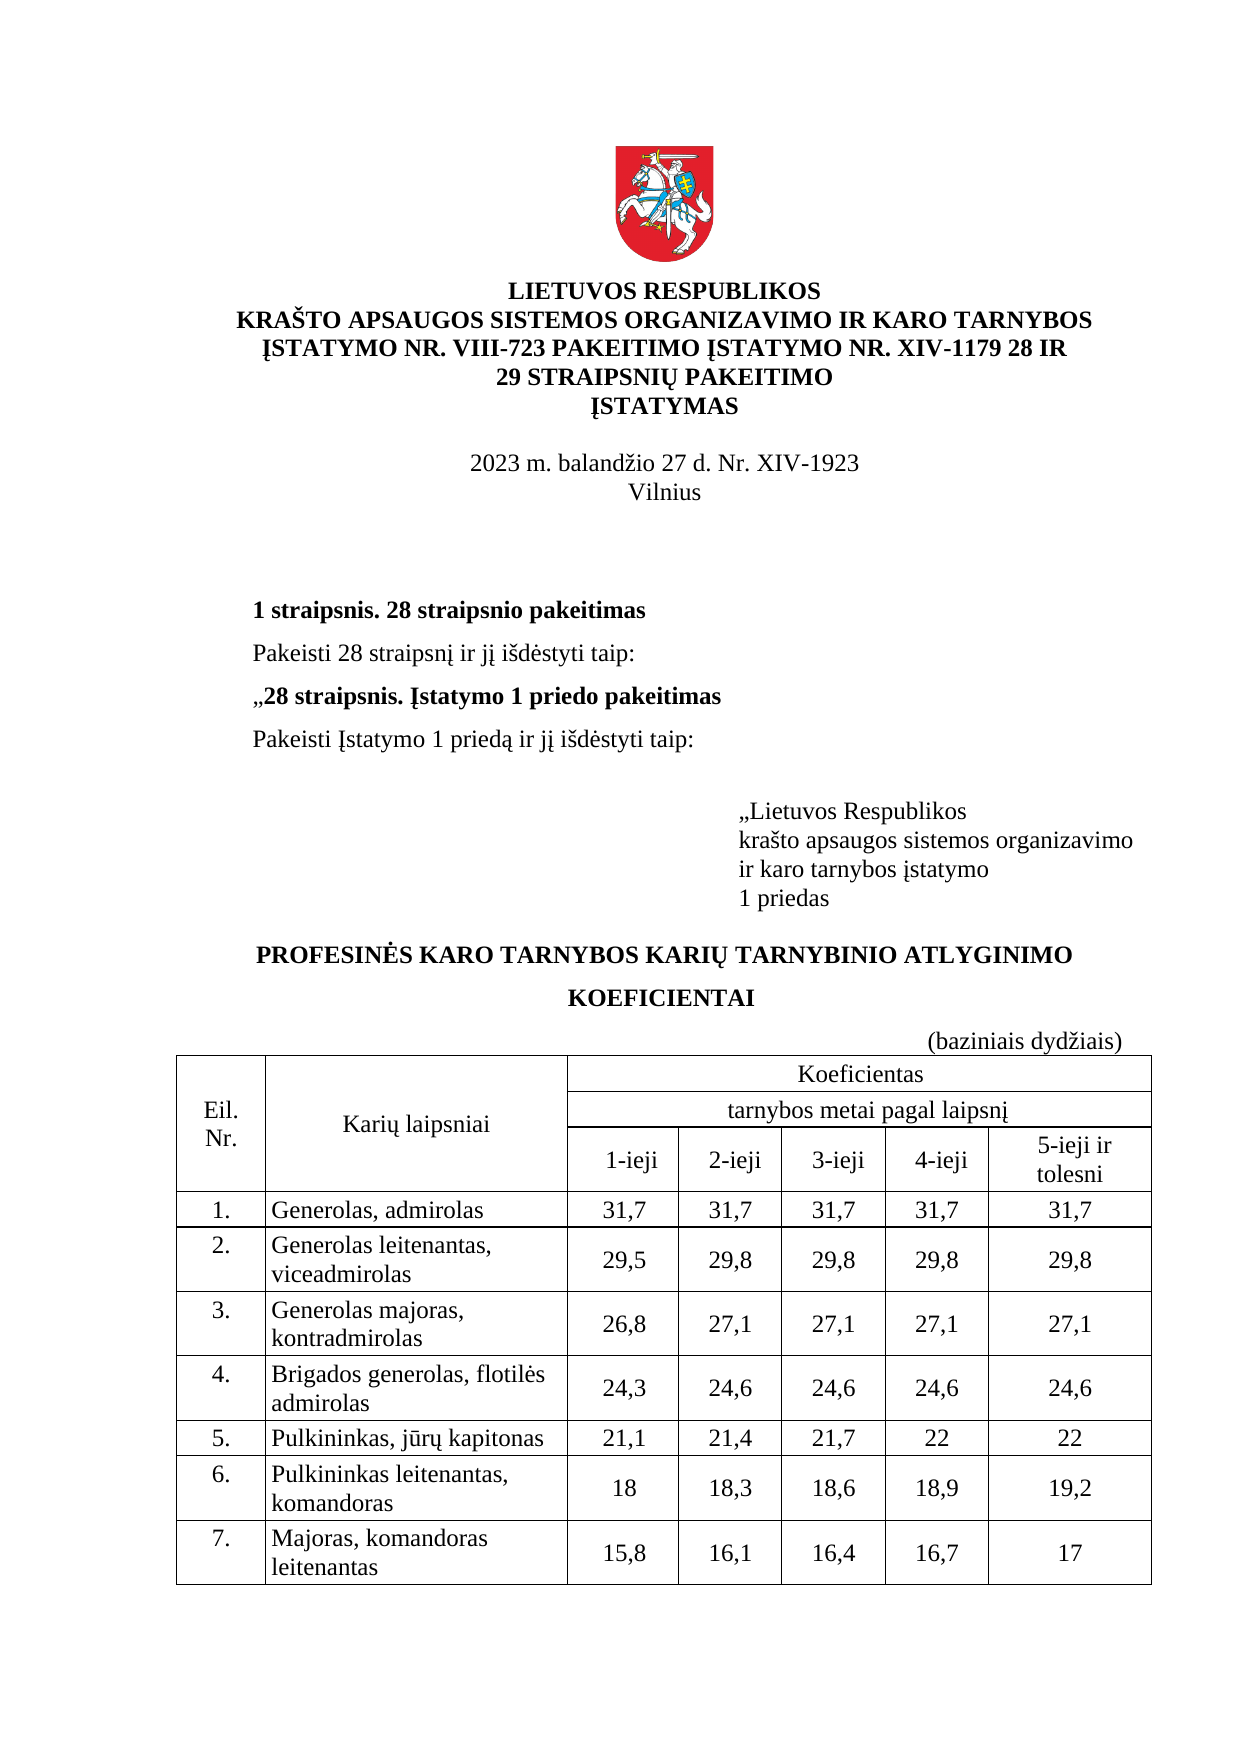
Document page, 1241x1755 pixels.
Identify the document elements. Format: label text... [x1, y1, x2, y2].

table_cell Pulkininkas, jūrų kapitonas [266, 1421, 567, 1455]
table_cell 5-ieji ir tolesni [989, 1128, 1151, 1191]
table_cell 31,7 [989, 1192, 1151, 1226]
table_cell Generolas leitenantas, viceadmirolas [266, 1228, 567, 1291]
table_header Karių laipsniai [266, 1056, 567, 1191]
table_cell 15,8 [568, 1521, 678, 1584]
table_cell 21,4 [679, 1421, 781, 1455]
table_cell 24,6 [679, 1356, 781, 1419]
text ĮSTATYMAS [177, 391, 1152, 420]
table_cell 16,7 [886, 1521, 988, 1584]
text 2023 m. balandžio 27 d. Nr. XIV-1923 [177, 448, 1152, 477]
table_cell 18 [568, 1456, 678, 1519]
table_cell 22 [886, 1421, 988, 1455]
table_cell 24,3 [568, 1356, 678, 1419]
table_cell 27,1 [679, 1292, 781, 1355]
text „28 straipsnis. Įstatymo 1 priedo pakeitimas [177, 681, 1152, 710]
table_cell 31,7 [568, 1192, 678, 1226]
table_cell 31,7 [679, 1192, 781, 1226]
table_cell 27,1 [782, 1292, 885, 1355]
table_cell 24,6 [782, 1356, 885, 1419]
table_cell 29,8 [989, 1228, 1151, 1291]
table_cell 29,8 [679, 1228, 781, 1291]
text ir karo tarnybos įstatymo [177, 854, 1152, 883]
table_cell 24,6 [886, 1356, 988, 1419]
table_cell 16,4 [782, 1521, 885, 1584]
table_cell 18,3 [679, 1456, 781, 1519]
text „Lietuvos Respublikos [177, 796, 1152, 825]
table_cell 2. [177, 1228, 265, 1291]
table_cell Generolas, admirolas [266, 1192, 567, 1226]
table_cell 26,8 [568, 1292, 678, 1355]
table_cell 27,1 [989, 1292, 1151, 1355]
text 1 straipsnis. 28 straipsnio pakeitimas [177, 595, 1152, 624]
table_cell 6. [177, 1456, 265, 1519]
table_cell 19,2 [989, 1456, 1151, 1519]
text krašto apsaugos sistemos organizavimo [177, 825, 1152, 854]
table_cell 29,8 [886, 1228, 988, 1291]
table_header Koeficientas [568, 1056, 1151, 1091]
table_cell 4. [177, 1356, 265, 1419]
table_cell 1-ieji [568, 1128, 678, 1191]
text 1 priedas [177, 883, 1152, 911]
table_cell Brigados generolas, flotilės admirolas [266, 1356, 567, 1419]
text KRAŠTO APSAUGOS SISTEMOS ORGANIZAVIMO IR KARO TARNYBOS ĮSTATYMO NR. VIII-723 PAKEITIMO ĮSTATYMO NR. XIV-1179 28 IR 29 STRAIPSNIŲ PAKEITIMO [177, 305, 1152, 391]
table_cell 24,6 [989, 1356, 1151, 1419]
table_cell 17 [989, 1521, 1151, 1584]
table_cell 2-ieji [679, 1128, 781, 1191]
table_cell tarnybos metai pagal laipsnį [568, 1092, 1151, 1126]
table_cell 27,1 [886, 1292, 988, 1355]
table_cell 31,7 [886, 1192, 988, 1226]
table_cell 29,5 [568, 1228, 678, 1291]
table_cell 18,9 [886, 1456, 988, 1519]
table_cell 18,6 [782, 1456, 885, 1519]
table_cell 7. [177, 1521, 265, 1584]
table_header Eil. Nr. [177, 1056, 265, 1191]
table_cell 16,1 [679, 1521, 781, 1584]
table_cell 3. [177, 1292, 265, 1355]
table_cell 21,1 [568, 1421, 678, 1455]
table_cell Majoras, komandoras leitenantas [266, 1521, 567, 1584]
table_cell 3-ieji [782, 1128, 885, 1191]
text profesinės karo tarnybos karių tarnybiniO atlyginimO KOEFICIENTAI [177, 940, 1152, 1012]
table_cell 4-ieji [886, 1128, 988, 1191]
table_cell 29,8 [782, 1228, 885, 1291]
table_cell 21,7 [782, 1421, 885, 1455]
text Pakeisti 28 straipsnį ir jį išdėstyti taip: [177, 638, 1152, 667]
table_cell 1. [177, 1192, 265, 1226]
table_cell 31,7 [782, 1192, 885, 1226]
table_cell 22 [989, 1421, 1151, 1455]
table_cell Generolas majoras, kontradmirolas [266, 1292, 567, 1355]
text Pakeisti Įstatymo 1 priedą ir jį išdėstyti taip: [177, 724, 1152, 753]
table_cell Pulkininkas leitenantas, komandoras [266, 1456, 567, 1519]
text LIETUVOS RESPUBLIKOS [177, 276, 1152, 305]
text (baziniais dydžiais) [177, 1026, 1122, 1055]
table_cell 5. [177, 1421, 265, 1455]
text Vilnius [177, 477, 1152, 506]
